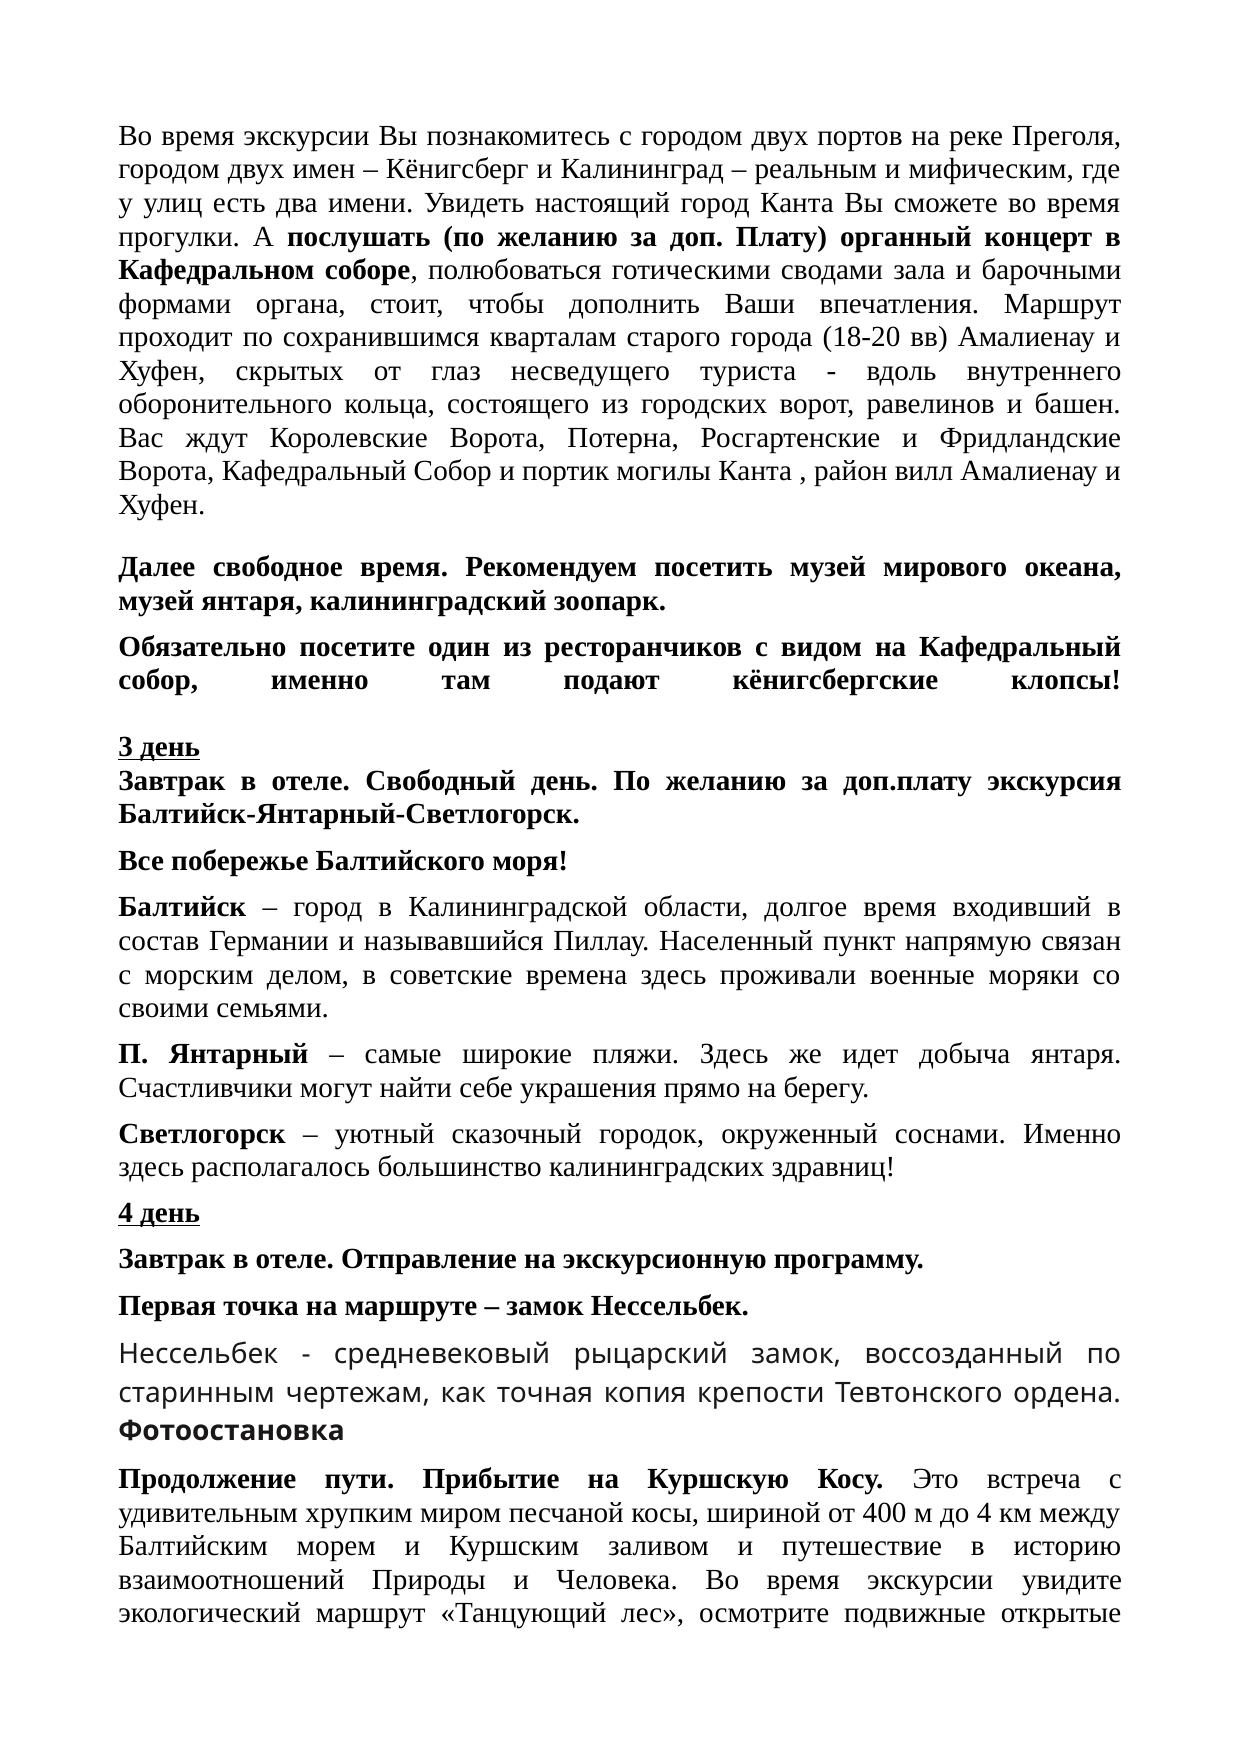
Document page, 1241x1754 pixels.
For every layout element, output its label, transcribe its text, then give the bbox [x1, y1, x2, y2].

text Все побережье Балтийского моря! [118, 843, 1122, 876]
text Завтрак в отеле. Свободный день. По желанию за доп.плату экскурсия Балтийск-Янтарный-Светлогорск. [118, 763, 1122, 830]
text Продолжение пути. Прибытие на Куршскую Косу. Это встреча с удивительным хрупким миром песчаной косы, шириной от 400 м до 4 км между Балтийским морем и Куршским заливом и путешествие в историю взаимоотношений Природы и Человека. Во время экскурсии увидите экологический маршрут «Танцующий лес», осмотрите подвижные открытые [118, 1461, 1122, 1629]
text Первая точка на маршруте – замок Нессельбек. [118, 1288, 1122, 1321]
text Обязательно посетите один из ресторанчиков с видом на Кафедральный собор, именно там подают кёнигсбергские клопсы! 3 день [118, 629, 1122, 763]
text Завтрак в отеле. Отправление на экскурсионную программу. [118, 1242, 1122, 1275]
text Далее свободное время. Рекомендуем посетить музей мирового океана, музей янтаря, калининградский зоопарк. [118, 549, 1122, 616]
text П. Янтарный – самые широкие пляжи. Здесь же идет добыча янтаря. Счастливчики могут найти себе украшения прямо на берегу. [118, 1036, 1122, 1103]
text 4 день [118, 1196, 1122, 1229]
text Нессельбек - cредневековый рыцарский замок, воссозданный по старинным чертежам, как точная копия крепости Тевтонского ордена. Фотоостановка [118, 1334, 1122, 1449]
text Во время экскурсии Вы познакомитесь с городом двух портов на реке Преголя, городом двух имен – Кёнигсберг и Калининград – реальным и мифическим, где у улиц есть два имени. Увидеть настоящий город Канта Вы сможете во время прогулки. А послушать (по желанию за доп. Плату) органный концерт в Кафедральном соборе, полюбоваться готическими сводами зала и барочными формами органа, стоит, чтобы дополнить Ваши впечатления. Маршрут проходит по сохранившимся кварталам старого города (18-20 вв) Амалиенау и Хуфен, скрытых от глаз несведущего туриста - вдоль внутреннего оборонительного кольца, состоящего из городских ворот, равелинов и башен. Вас ждут Королевские Ворота, Потерна, Росгартенские и Фридландские Ворота, Кафедральный Собор и портик могилы Канта , район вилл Амалиенау и Хуфен. [118, 118, 1122, 521]
text Балтийск – город в Калининградской области, долгое время входивший в состав Германии и называвшийся Пиллау. Населенный пункт напрямую связан с морским делом, в советские времена здесь проживали военные моряки со своими семьями. [118, 889, 1122, 1024]
text Светлогорск – уютный сказочный городок, окруженный соснами. Именно здесь располагалось большинство калининградских здравниц! [118, 1116, 1122, 1183]
